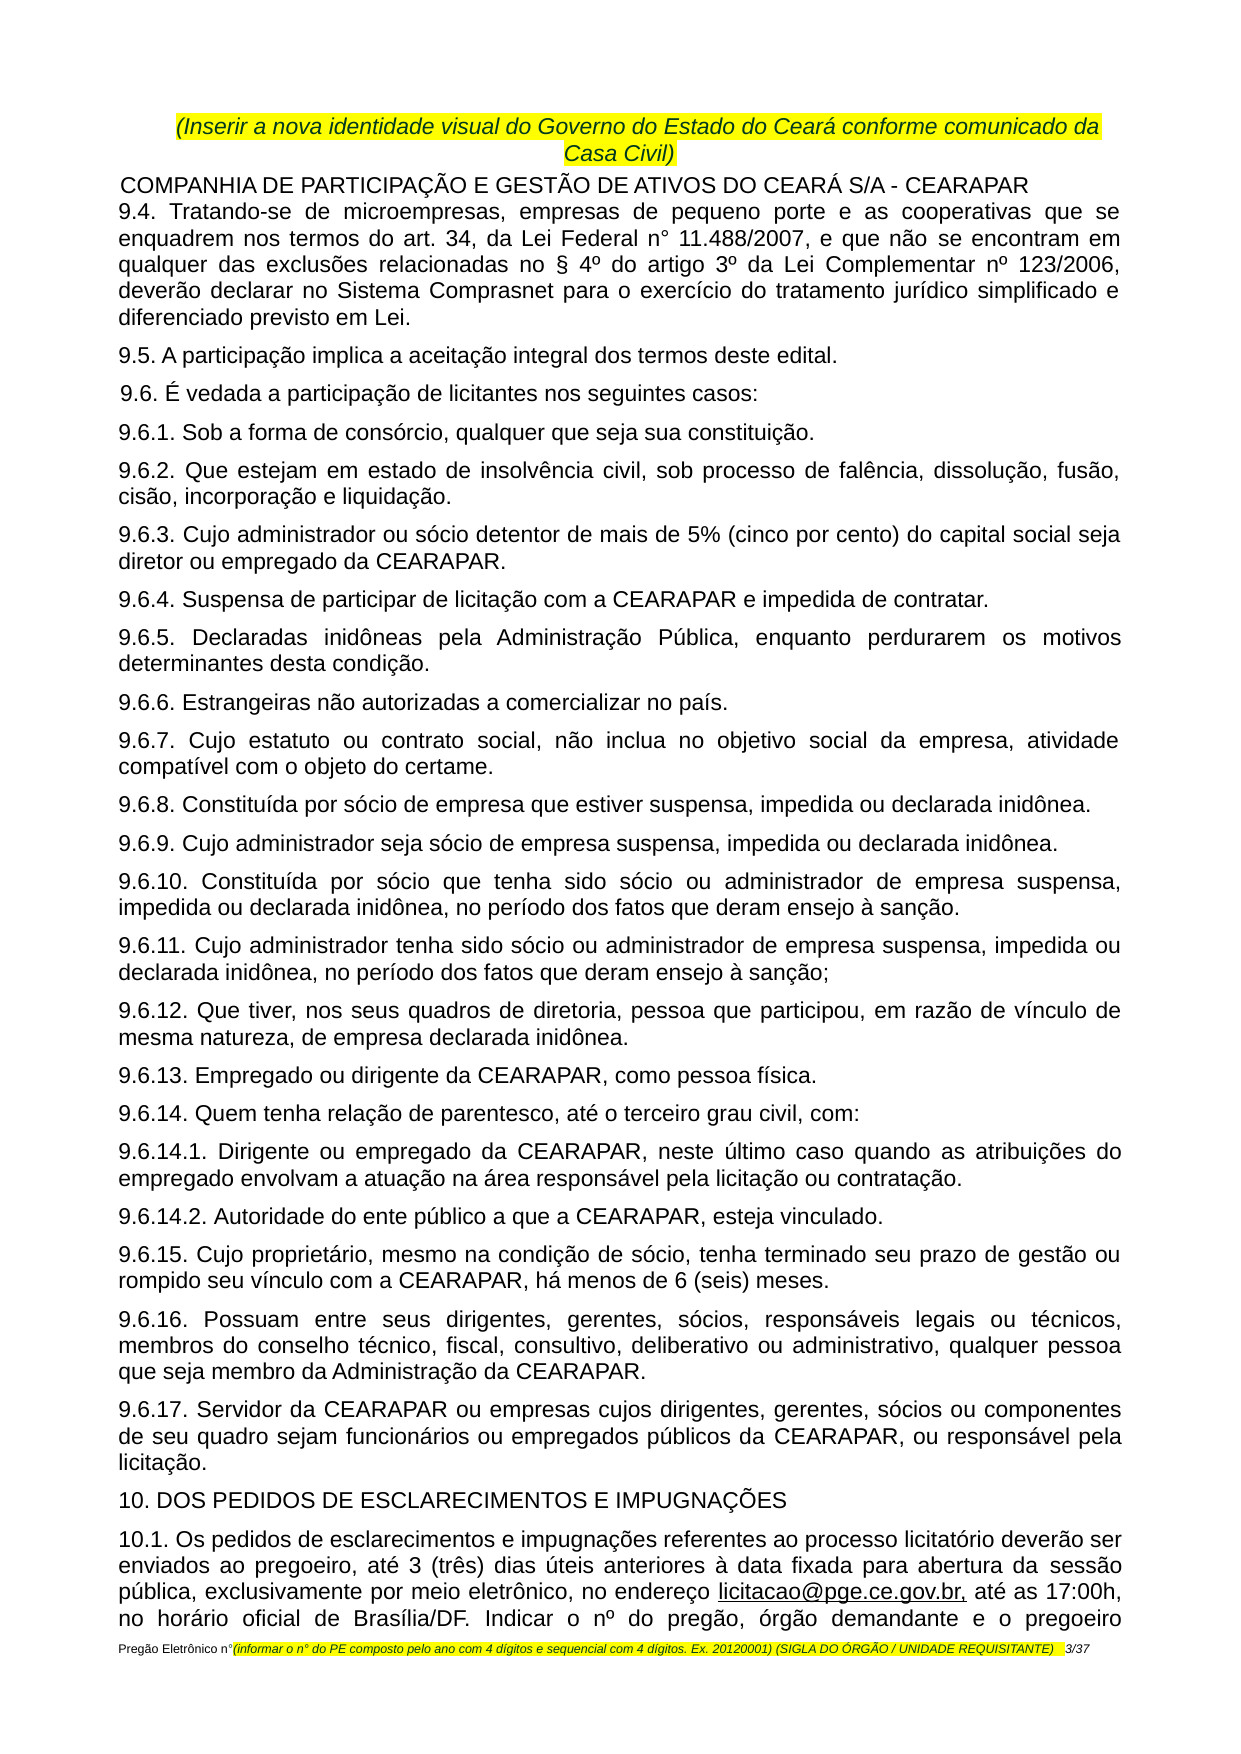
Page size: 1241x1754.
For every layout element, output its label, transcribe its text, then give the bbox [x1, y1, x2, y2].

text 9.6.5. Declaradas inidôneas pela Administração Pública, enquanto perdurarem os motivos determinantes desta condição. [118, 624, 1122, 677]
text 9.6.7. Cujo estatuto ou contrato social, não inclua no objetivo social da empresa, atividade compatível com o objeto do certame. [118, 727, 1121, 779]
text 10. DOS PEDIDOS DE ESCLARECIMENTOS E IMPUGNAÇÕES [118, 1487, 1122, 1514]
text 9.4. Tratando-se de microempresas, empresas de pequeno porte e as cooperativas que se enquadrem nos termos do art. 34, da Lei Federal n° 11.488/2007, e que não se encontram em qualquer das exclusões relacionadas no § 4º do artigo 3º da Lei Complementar nº 123/2006, deverão declarar no Sistema Comprasnet para o exercício do tratamento jurídico simplificado e diferenciado previsto em Lei. [118, 198, 1121, 330]
text 9.6.6. Estrangeiras não autorizadas a comercializar no país. [118, 689, 1122, 715]
text 9.6.16. Possuam entre seus dirigentes, gerentes, sócios, responsáveis legais ou técnicos, membros do conselho técnico, fiscal, consultivo, deliberativo ou administrativo, qualquer pessoa que seja membro da Administração da CEARAPAR. [118, 1306, 1122, 1384]
text 9.6.1. Sob a forma de consórcio, qualquer que seja sua constituição. [118, 418, 1122, 445]
text 9.6.10. Constituída por sócio que tenha sido sócio ou administrador de empresa suspensa, impedida ou declarada inidônea, no período dos fatos que deram ensejo à sanção. [118, 868, 1122, 921]
text 9.6.8. Constituída por sócio de empresa que estiver suspensa, impedida ou declarada inidônea. [118, 791, 1122, 818]
text 9.6.13. Empregado ou dirigente da CEARAPAR, como pessoa física. [118, 1062, 1122, 1088]
text 9.6.17. Servidor da CEARAPAR ou empresas cujos dirigentes, gerentes, sócios ou componentes de seu quadro sejam funcionários ou empregados públicos da CEARAPAR, ou responsável pela licitação. [118, 1396, 1122, 1476]
text 9.6.14.1. Dirigente ou empregado da CEARAPAR, neste último caso quando as atribuições do empregado envolvam a atuação na área responsável pela licitação ou contratação. [118, 1138, 1122, 1191]
text 9.6.15. Cujo proprietário, mesmo na condição de sócio, tenha terminado seu prazo de gestão ou rompido seu vínculo com a CEARAPAR, há menos de 6 (seis) meses. [118, 1241, 1122, 1294]
text 9.6.9. Cujo administrador seja sócio de empresa suspensa, impedida ou declarada inidônea. [118, 830, 1122, 856]
text 9.6. É vedada a participação de licitantes nos seguintes casos: [120, 380, 1122, 407]
text 9.6.14.2. Autoridade do ente público a que a CEARAPAR, esteja vinculado. [118, 1203, 1122, 1229]
text 9.6.3. Cujo administrador ou sócio detentor de mais de 5% (cinco por cento) do capital social seja diretor ou empregado da CEARAPAR. [118, 521, 1122, 574]
text 9.5. A participação implica a aceitação integral dos termos deste edital. [118, 342, 1121, 368]
text 9.6.2. Que estejam em estado de insolvência civil, sob processo de falência, dissolução, fusão, cisão, incorporação e liquidação. [118, 457, 1121, 509]
text 9.6.4. Suspensa de participar de licitação com a CEARAPAR e impedida de contratar. [118, 586, 1122, 612]
text 10.1. Os pedidos de esclarecimentos e impugnações referentes ao processo licitatório deverão ser enviados ao pregoeiro, até 3 (três) dias úteis anteriores à data fixada para abertura da sessão pública, exclusivamente por meio eletrônico, no endereço licitacao@pge.ce.gov.br, até as 17:00h, no horário oficial de Brasília/DF. Indicar o nº do pregão, órgão demandante e o pregoeiro [118, 1526, 1122, 1631]
text 9.6.14. Quem tenha relação de parentesco, até o terceiro grau civil, com: [118, 1100, 1122, 1126]
text 9.6.12. Que tiver, nos seus quadros de diretoria, pessoa que participou, em razão de vínculo de mesma natureza, de empresa declarada inidônea. [118, 997, 1122, 1050]
text 9.6.11. Cujo administrador tenha sido sócio ou administrador de empresa suspensa, impedida ou declarada inidônea, no período dos fatos que deram ensejo à sanção; [118, 932, 1122, 985]
